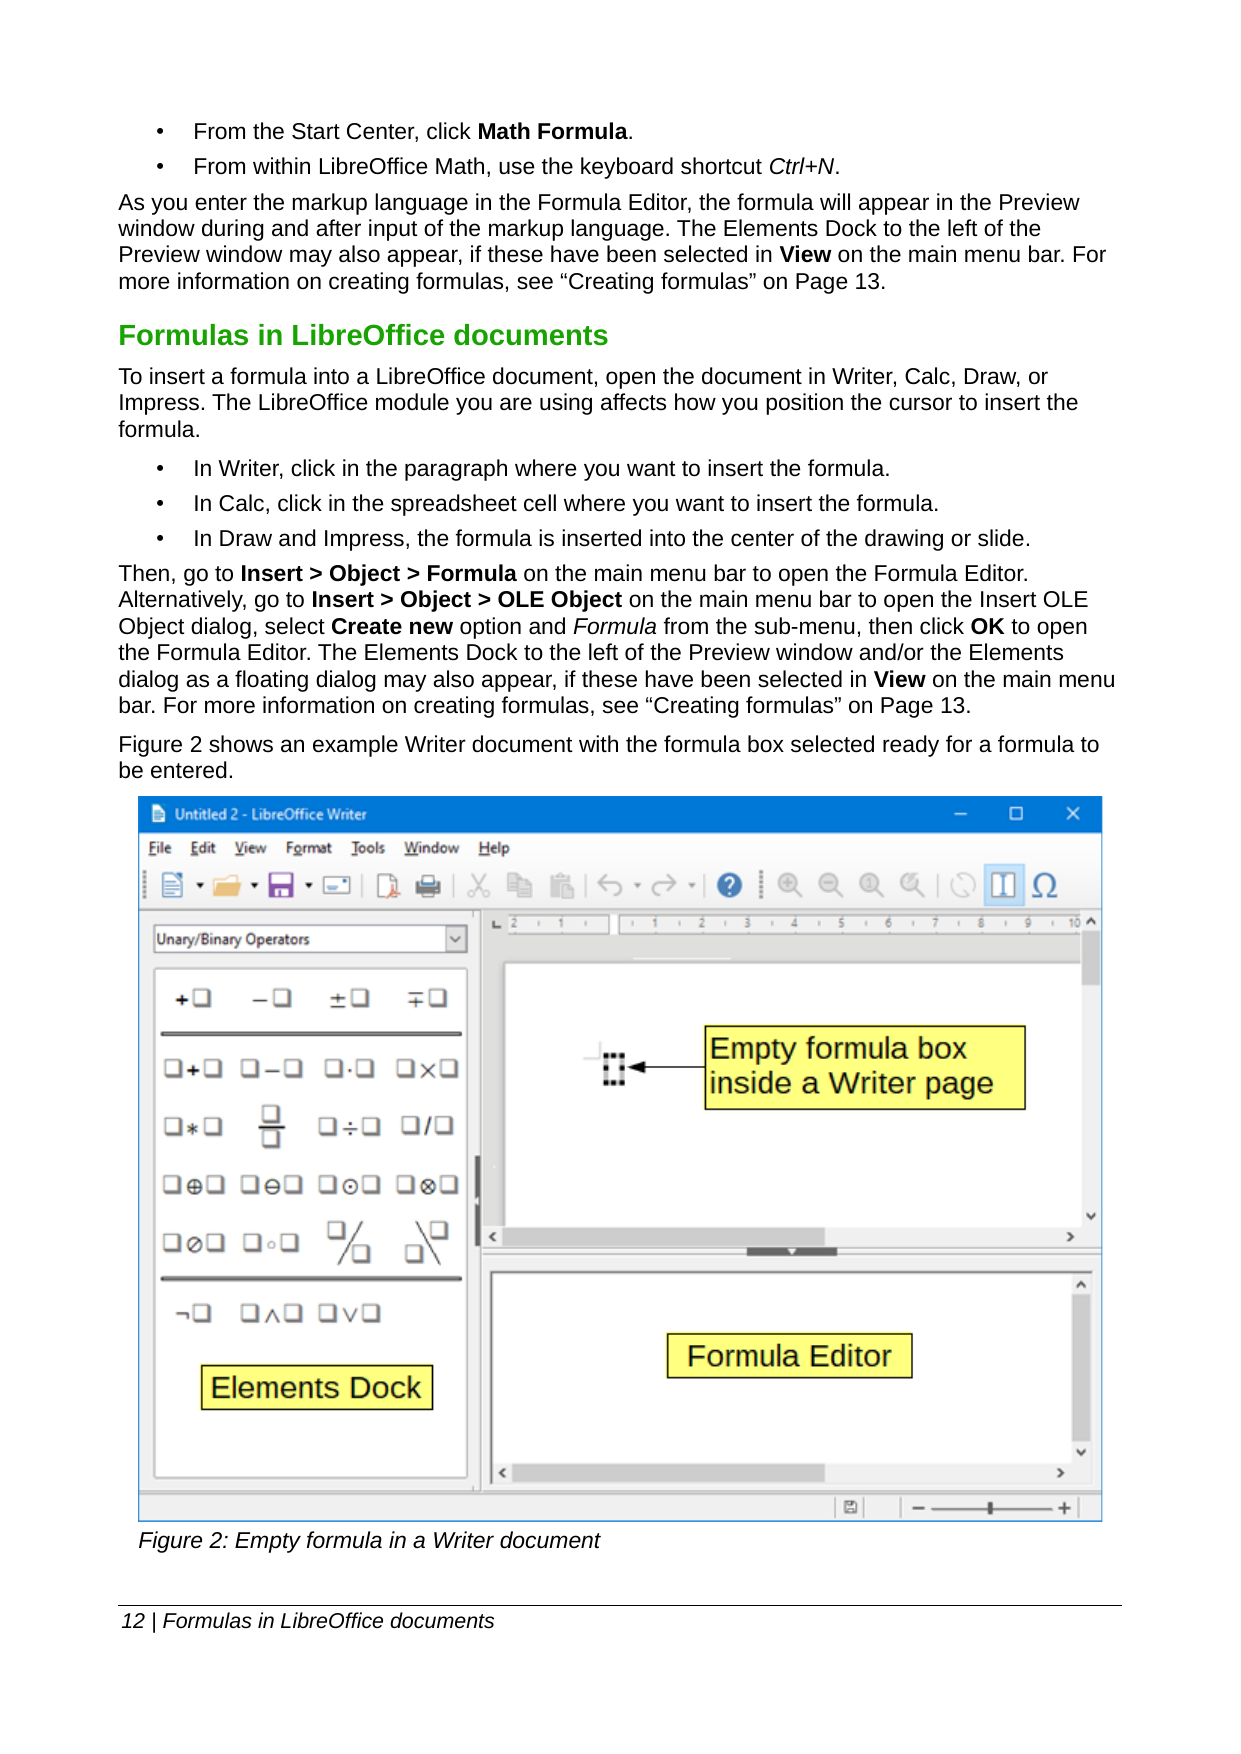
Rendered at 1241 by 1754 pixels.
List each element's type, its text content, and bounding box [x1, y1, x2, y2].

list In Writer, click in the paragraph where you want to insert the formula. [156, 454, 1122, 481]
subtitle Formulas in LibreOffice documents [118, 318, 1122, 351]
picture [138, 796, 1103, 1522]
text Figure 2 shows an example Writer document with the formula box selected ready for a formula to be entered. [118, 731, 1122, 783]
text Figure 2: Empty formula in a Writer document [138, 1522, 1102, 1553]
text As you enter the markup language in the Formula Editor, the formula will appear in the Preview window during and after input of the markup language. The Elements Dock to the left of the Preview window may also appear, if these have been selected in View on the main menu bar. For more information on creating formulas, see “Creating formulas” on Page 13. [118, 188, 1122, 294]
list From within LibreOffice Math, use the keyboard shortcut Ctrl+N. [156, 153, 1122, 180]
list In Draw and Impress, the formula is inserted into the center of the drawing or slide. [156, 525, 1122, 551]
text Then, go to Insert > Object > Formula on the main menu bar to open the Formula Editor. Alternatively, go to Insert > Object > OLE Object on the main menu bar to open the Insert OLE Object dialog, select Create new option and Formula from the sub-menu, then click OK to open the Formula Editor. The Elements Dock to the left of the Preview window and/or the Elements dialog as a floating dialog may also appear, if these have been selected in View on the main menu bar. For more information on creating formulas, see “Creating formulas” on Page 13. [118, 560, 1122, 718]
text To insert a formula into a LibreOffice document, open the document in Writer, Calc, Draw, or Impress. The LibreOffice module you are using affects how you position the cursor to insert the formula. [118, 363, 1122, 442]
list From the Start Center, click Math Formula. [156, 118, 1122, 144]
list In Calc, click in the spreadsheet cell where you want to insert the formula. [156, 490, 1122, 516]
